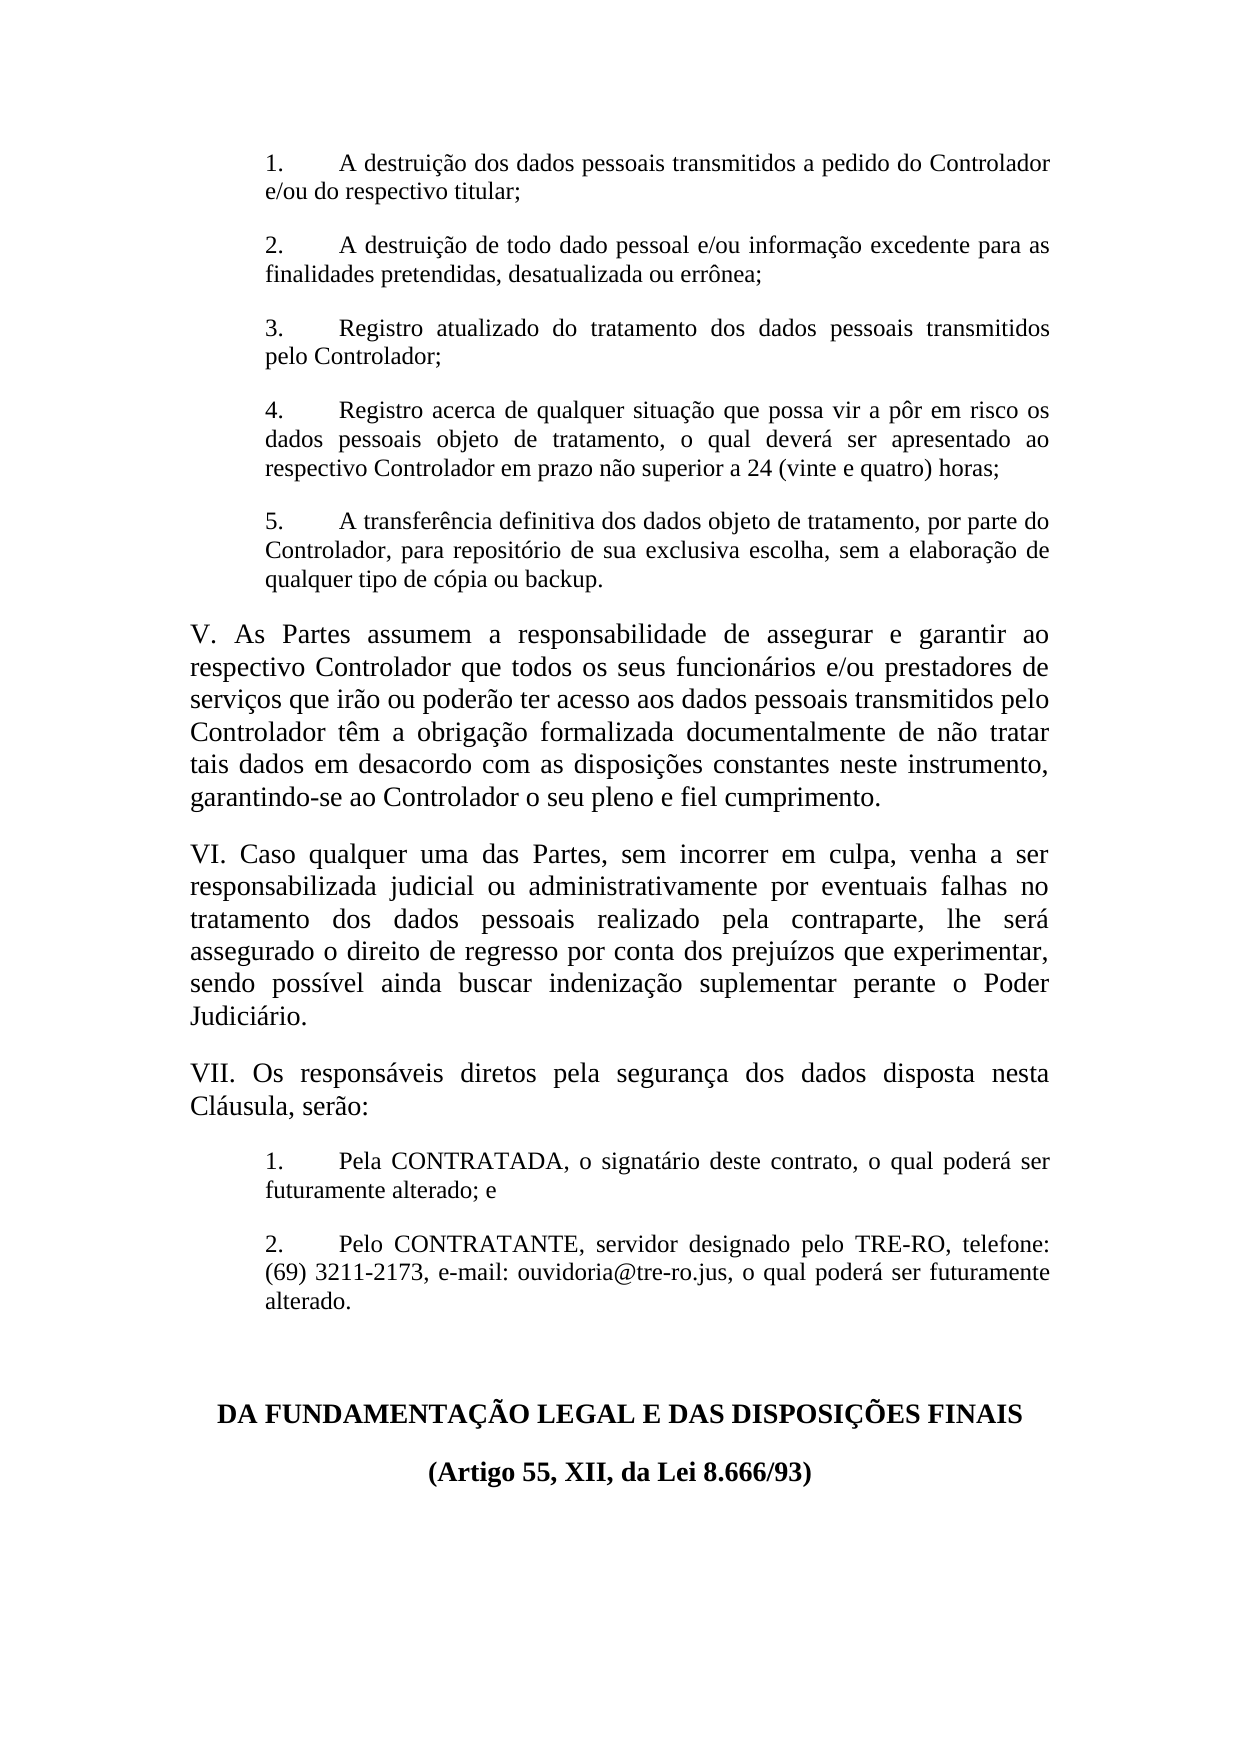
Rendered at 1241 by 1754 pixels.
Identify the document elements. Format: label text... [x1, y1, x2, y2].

list Pelo CONTRATANTE, servidor designado pelo TRE-RO, telefone: (69) 3211-2173, e-mail: ouvidoria@tre-ro.jus, o qual poderá ser futuramente alterado. [265, 1229, 1051, 1315]
text VI. Caso qualquer uma das Partes, sem incorrer em culpa, venha a ser responsabilizada judicial ou administrativamente por eventuais falhas no tratamento dos dados pessoais realizado pela contraparte, lhe será assegurado o direito de regresso por conta dos prejuízos que experimentar, sendo possível ainda buscar indenização suplementar perante o Poder Judiciário. [190, 837, 1051, 1031]
list A destruição de todo dado pessoal e/ou informação excedente para as finalidades pretendidas, desatualizada ou errônea; [265, 230, 1051, 288]
list A destruição dos dados pessoais transmitidos a pedido do Controlador e/ou do respectivo titular; [265, 148, 1051, 205]
text V. As Partes assumem a responsabilidade de assegurar e garantir ao respectivo Controlador que todos os seus funcionários e/ou prestadores de serviços que irão ou poderão ter acesso aos dados pessoais transmitidos pelo Controlador têm a obrigação formalizada documentalmente de não tratar tais dados em desacordo com as disposições constantes neste instrumento, garantindo-se ao Controlador o seu pleno e fiel cumprimento. [190, 618, 1051, 812]
list Registro acerca de qualquer situação que possa vir a pôr em risco os dados pessoais objeto de tratamento, o qual deverá ser apresentado ao respectivo Controlador em prazo não superior a 24 (vinte e quatro) horas; [265, 395, 1051, 481]
text (Artigo 55, XII, da Lei 8.666/93) [190, 1455, 1051, 1487]
list A transferência definitiva dos dados objeto de tratamento, por parte do Controlador, para repositório de sua exclusiva escolha, sem a elaboração de qualquer tipo de cópia ou backup. [265, 506, 1051, 593]
list Pela CONTRATADA, o signatário deste contrato, o qual poderá ser futuramente alterado; e [265, 1146, 1051, 1204]
list Registro atualizado do tratamento dos dados pessoais transmitidos pelo Controlador; [265, 313, 1051, 370]
text DA FUNDAMENTAÇÃO LEGAL E DAS DISPOSIÇÕES FINAIS [190, 1397, 1051, 1430]
text VII. Os responsáveis diretos pela segurança dos dados disposta nesta Cláusula, serão: [190, 1056, 1051, 1121]
